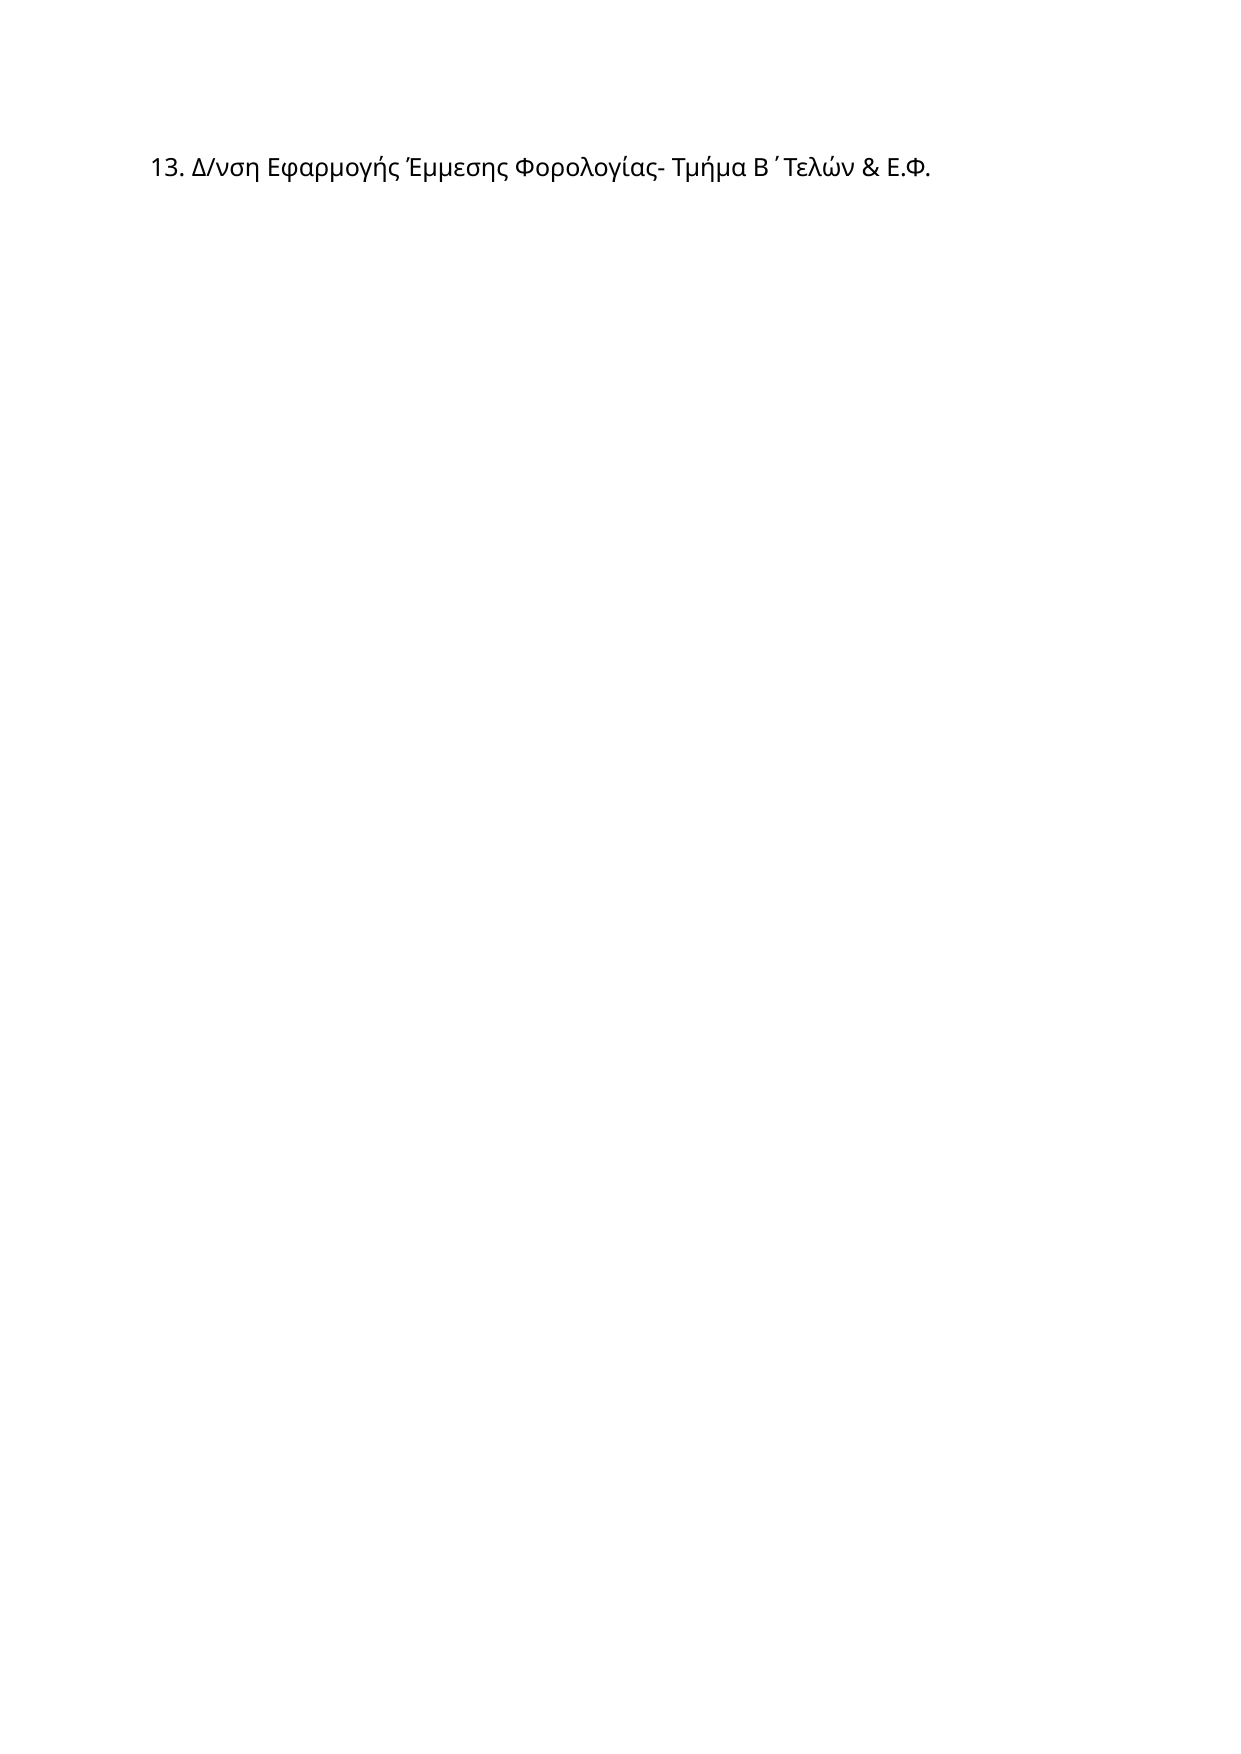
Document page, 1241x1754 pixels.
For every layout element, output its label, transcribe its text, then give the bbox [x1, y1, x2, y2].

text 13. Δ/νση Εφαρμογής Έμμεσης Φορολογίας- Τμήμα Β΄Τελών & Ε.Φ. [150, 150, 1090, 184]
